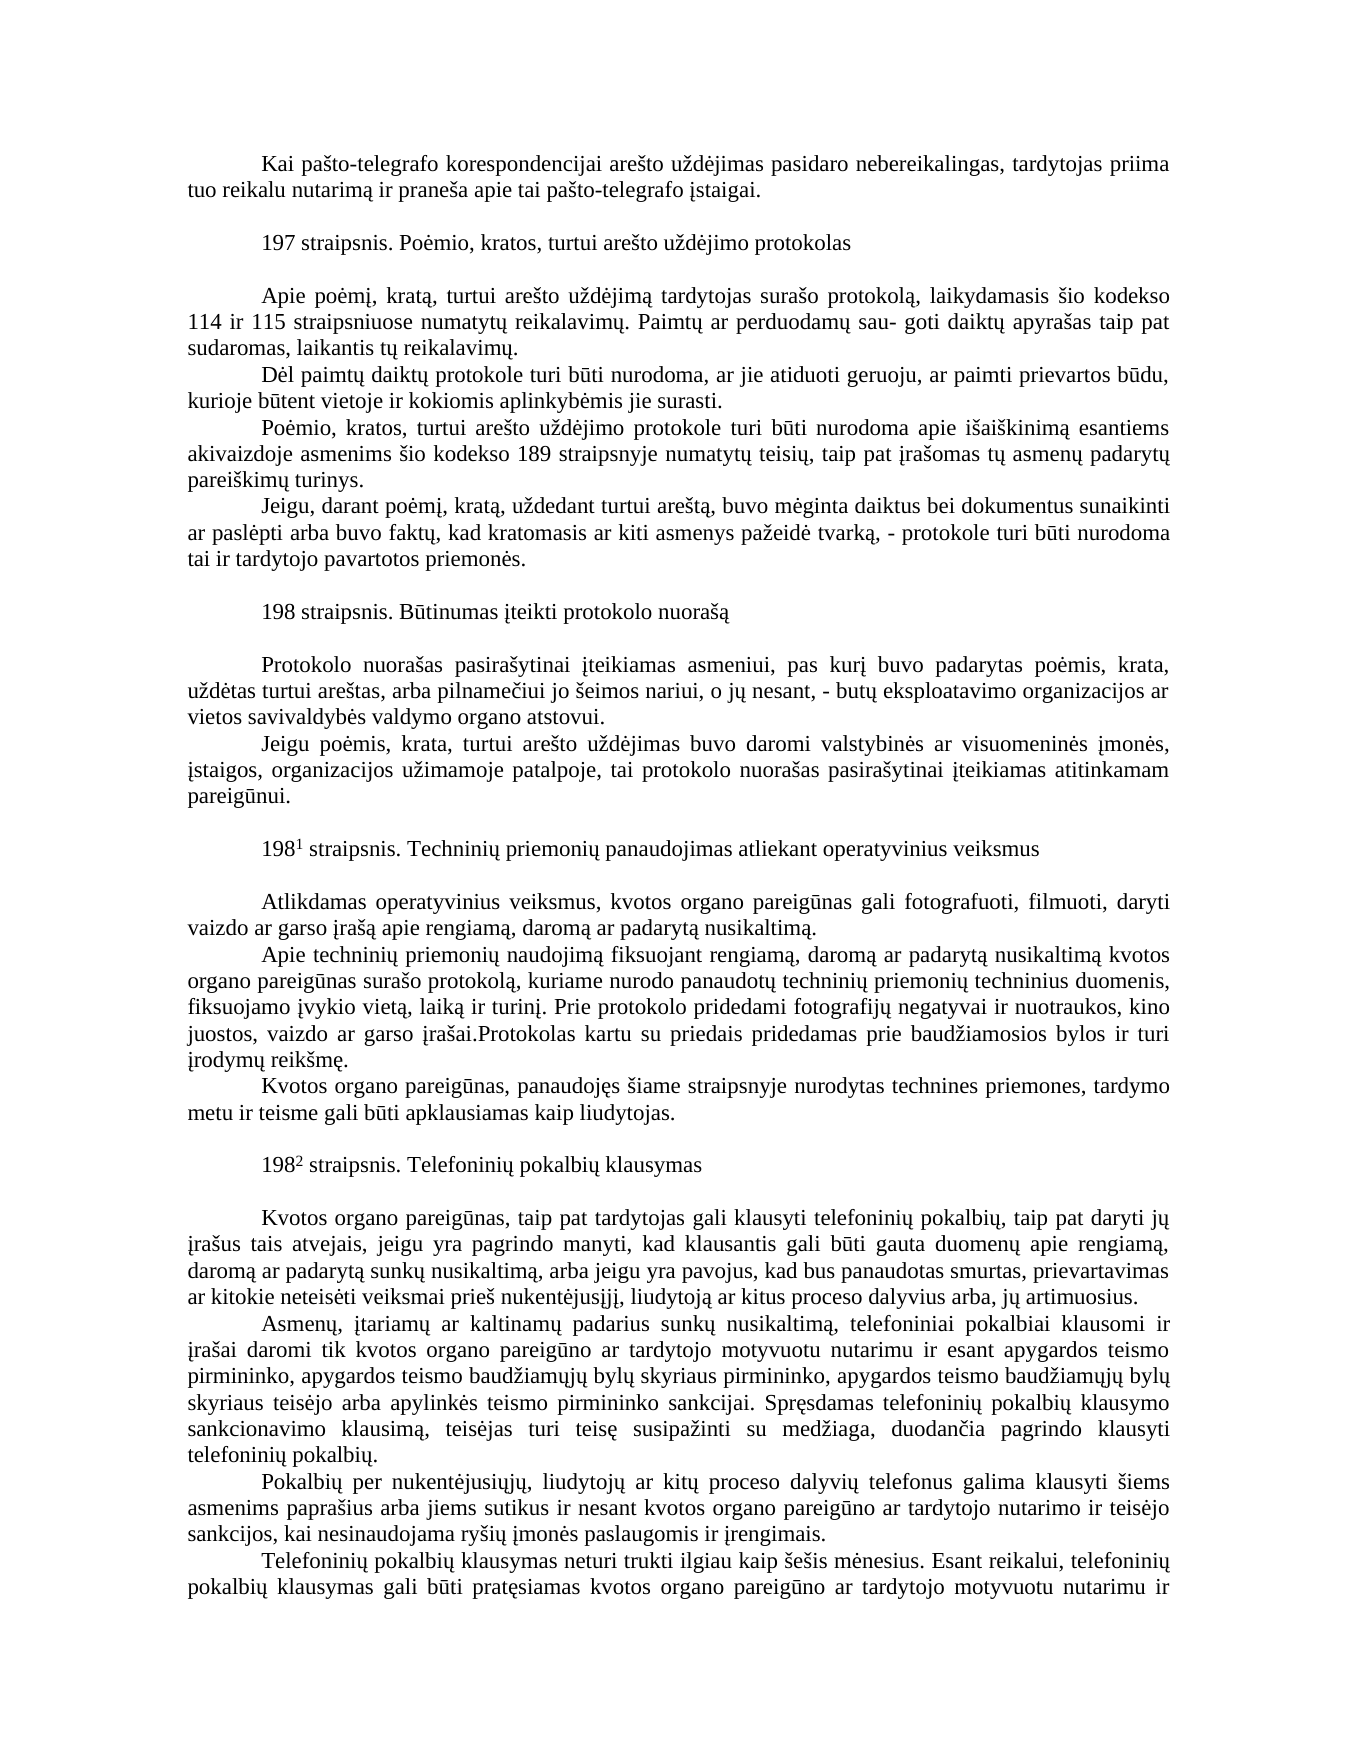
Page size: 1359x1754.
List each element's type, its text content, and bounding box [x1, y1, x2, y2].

text Pokalbių per nukentėjusiųjų, liudytojų ar kitų proceso dalyvių telefonus galima klausyti šiems asmenims paprašius arba jiems sutikus ir nesant kvotos organo pareigūno ar tardytojo nutarimo ir teisėjo sankcijos, kai nesinaudojama ryšių įmonės paslaugomis ir įrengimais. [187, 1468, 1171, 1547]
text Jeigu, darant poėmį, kratą, uždedant turtui areštą, buvo mėginta daiktus bei dokumentus sunaikinti ar paslėpti arba buvo faktų, kad kratomasis ar kiti asmenys pažeidė tvarką, - protokole turi būti nurodoma tai ir tardytojo pavartotos priemonės. [187, 493, 1171, 572]
text Kvotos organo pareigūnas, panaudojęs šiame straipsnyje nurodytas technines priemones, tardymo metu ir teisme gali būti apklausiamas kaip liudytojas. [187, 1072, 1171, 1125]
text Poėmio, kratos, turtui arešto uždėjimo protokole turi būti nurodoma apie išaiškinimą esantiems akivaizdoje asmenims šio kodekso 189 straipsnyje numatytų teisių, taip pat įrašomas tų asmenų padarytų pareiškimų turinys. [187, 413, 1171, 493]
text Jeigu poėmis, krata, turtui arešto uždėjimas buvo daromi valstybinės ar visuomeninės įmonės, įstaigos, organizacijos užimamoje patalpoje, tai protokolo nuorašas pasirašytinai įteikiamas atitinkamam pareigūnui. [187, 730, 1171, 809]
text 197 straipsnis. Poėmio, kratos, turtui arešto uždėjimo protokolas [261, 229, 1171, 255]
text Apie techninių priemonių naudojimą fiksuojant rengiamą, daromą ar padarytą nusikaltimą kvotos organo pareigūnas surašo protokolą, kuriame nurodo panaudotų techninių priemonių techninius duomenis, fiksuojamo įvykio vietą, laiką ir turinį. Prie protokolo pridedami fotografijų negatyvai ir nuotraukos, kino juostos, vaizdo ar garso įrašai.Protokolas kartu su priedais pridedamas prie baudžiamosios bylos ir turi įrodymų reikšmę. [187, 941, 1171, 1072]
text Kvotos organo pareigūnas, taip pat tardytojas gali klausyti telefoninių pokalbių, taip pat daryti jų įrašus tais atvejais, jeigu yra pagrindo manyti, kad klausantis gali būti gauta duomenų apie rengiamą, daromą ar padarytą sunkų nusikaltimą, arba jeigu yra pavojus, kad bus panaudotas smurtas, prievartavimas ar kitokie neteisėti veiksmai prieš nukentėjusįjį, liudytoją ar kitus proceso dalyvius arba, jų artimuosius. [187, 1204, 1171, 1309]
text 1982 straipsnis. Telefoninių pokalbių klausymas [187, 1151, 1171, 1178]
text 1981 straipsnis. Techninių priemonių panaudojimas atliekant operatyvinius veiksmus [261, 835, 1171, 862]
text 198 straipsnis. Būtinumas įteikti protokolo nuorašą [187, 598, 1171, 624]
text Protokolo nuorašas pasirašytinai įteikiamas asmeniui, pas kurį buvo padarytas poėmis, krata, uždėtas turtui areštas, arba pilnamečiui jo šeimos nariui, o jų nesant, - butų eksploatavimo organizacijos ar vietos savivaldybės valdymo organo atstovui. [187, 651, 1171, 730]
text Telefoninių pokalbių klausymas neturi trukti ilgiau kaip šešis mėnesius. Esant reikalui, telefoninių pokalbių klausymas gali būti pratęsiamas kvotos organo pareigūno ar tardytojo motyvuotu nutarimu ir [187, 1547, 1171, 1599]
text Atlikdamas operatyvinius veiksmus, kvotos organo pareigūnas gali fotografuoti, filmuoti, daryti vaizdo ar garso įrašą apie rengiamą, daromą ar padarytą nusikaltimą. [187, 888, 1171, 941]
text Apie poėmį, kratą, turtui arešto uždėjimą tardytojas surašo protokolą, laikydamasis šio kodekso 114 ir 115 straipsniuose numatytų reikalavimų. Paimtų ar perduodamų sau- goti daiktų apyrašas taip pat sudaromas, laikantis tų reikalavimų. [187, 282, 1171, 361]
text Asmenų, įtariamų ar kaltinamų padarius sunkų nusikaltimą, telefoniniai pokalbiai klausomi ir įrašai daromi tik kvotos organo pareigūno ar tardytojo motyvuotu nutarimu ir esant apygardos teismo pirmininko, apygardos teismo baudžiamųjų bylų skyriaus pirmininko, apygardos teismo baudžiamųjų bylų skyriaus teisėjo arba apylinkės teismo pirmininko sankcijai. Spręsdamas telefoninių pokalbių klausymo sankcionavimo klausimą, teisėjas turi teisę susipažinti su medžiaga, duodančia pagrindo klausyti telefoninių pokalbių. [187, 1309, 1171, 1468]
text Kai pašto-telegrafo korespondencijai arešto uždėjimas pasidaro nebereikalingas, tardytojas priima tuo reikalu nutarimą ir praneša apie tai pašto-telegrafo įstaigai. [187, 150, 1171, 203]
text Dėl paimtų daiktų protokole turi būti nurodoma, ar jie atiduoti geruoju, ar paimti prievartos būdu, kurioje būtent vietoje ir kokiomis aplinkybėmis jie surasti. [187, 361, 1171, 413]
